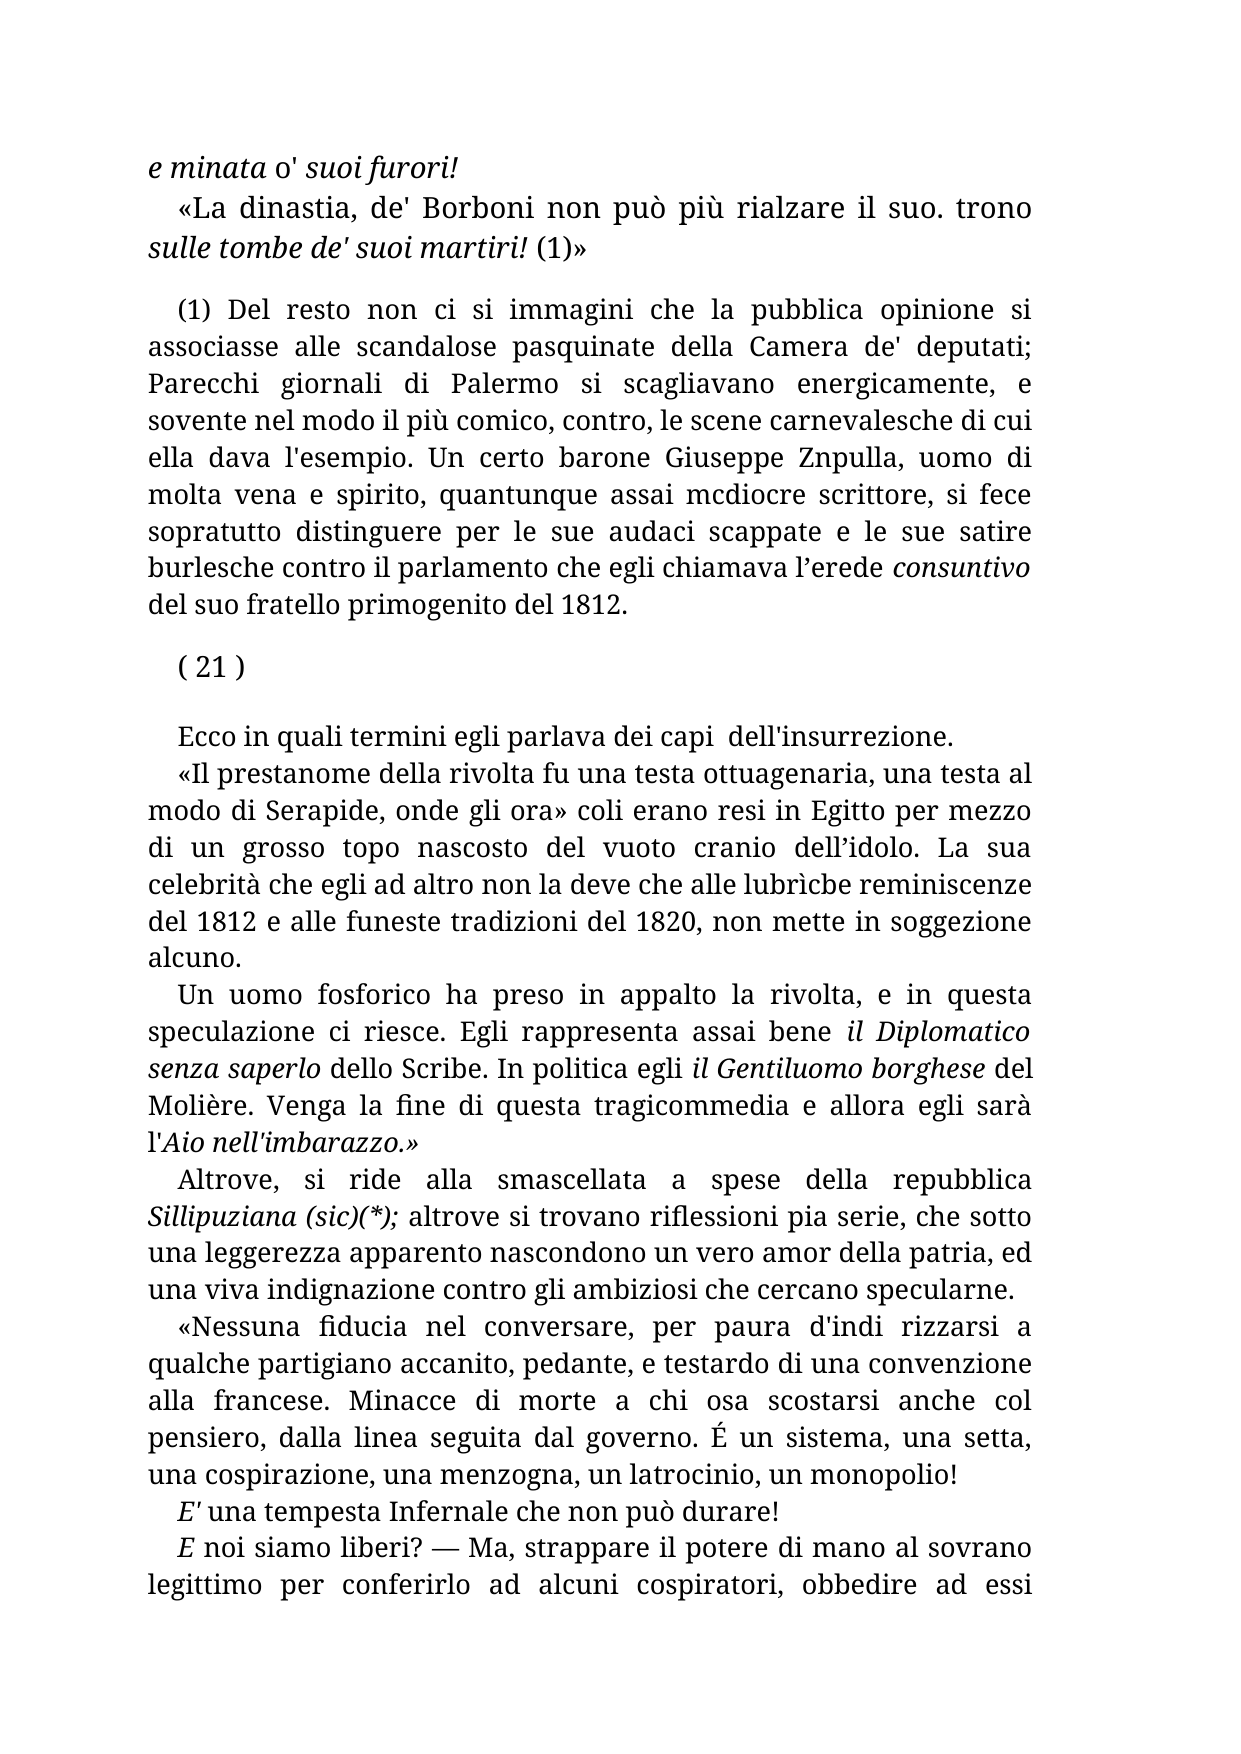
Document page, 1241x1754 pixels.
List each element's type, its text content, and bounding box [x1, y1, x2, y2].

text «Nessuna fiducia nel conversare, per paura d'indi rizzarsi a qualche partigiano accanito, pedante, e testardo di una convenzione alla francese. Minacce di morte a chi osa scostarsi anche col pensiero, dalla linea seguita dal governo. É un sistema, una setta, una cospirazione, una menzogna, un latrocinio, un monopolio! [148, 1308, 1033, 1492]
text Ecco in quali termini egli parlava dei capi dell'insurrezione. [148, 718, 1033, 754]
text «Il prestanome della rivolta fu una testa ottuagenaria, una testa al modo di Serapide, onde gli ora» coli erano resi in Egitto per mezzo di un grosso topo nascosto del vuoto cranio dell’idolo. La sua celebrità che egli ad altro non la deve che alle lubrìcbe reminiscenze del 1812 e alle funeste tradizioni del 1820, non mette in soggezione alcuno. [148, 754, 1033, 976]
text e minata o' suoi furori! [148, 148, 1033, 187]
text E' una tempesta Infernale che non può durare! [148, 1492, 1033, 1529]
text (1) Del resto non ci si immagini che la pubblica opinione si associasse alle scandalose pasquinate della Camera de' deputati; Parecchi giornali di Palermo si scagliavano energicamente, e sovente nel modo il più comico, contro, le scene carnevalesche di cui ella dava l'esempio. Un certo barone Giuseppe Znpulla, uomo di molta vena e spirito, quantunque assai mcdiocre scrittore, si fece sopratutto distinguere per le sue audaci scappate e le sue satire burlesche contro il parlamento che egli chiamava l’erede consuntivo del suo fratello primogenito del 1812. [148, 291, 1033, 623]
text Altrove, si ride alla smascellata a spese della repubblica Sillipuziana (sic)(*); altrove si trovano riflessioni pia serie, che sotto una leggerezza apparento nascondono un vero amor della patria, ed una viva indignazione contro gli ambiziosi che cercano specularne. [148, 1160, 1033, 1308]
text ( 21 ) [148, 647, 1033, 686]
text Un uomo fosforico ha preso in appalto la rivolta, e in questa speculazione ci riesce. Egli rappresenta assai bene il Diplomatico senza saperlo dello Scribe. In politica egli il Gentiluomo borghese del Molière. Venga la fine di questa tragicommedia e allora egli sarà l'Aio nell'imbarazzo.» [148, 976, 1033, 1160]
text «La dinastia, de' Borboni non può più rialzare il suo. trono sulle tombe de' suoi martiri! (1)» [148, 187, 1033, 267]
text E noi siamo liberi? — Ma, strappare il potere di mano al sovrano legittimo per conferirlo ad alcuni cospiratori, obbedire ad essi [148, 1529, 1033, 1603]
